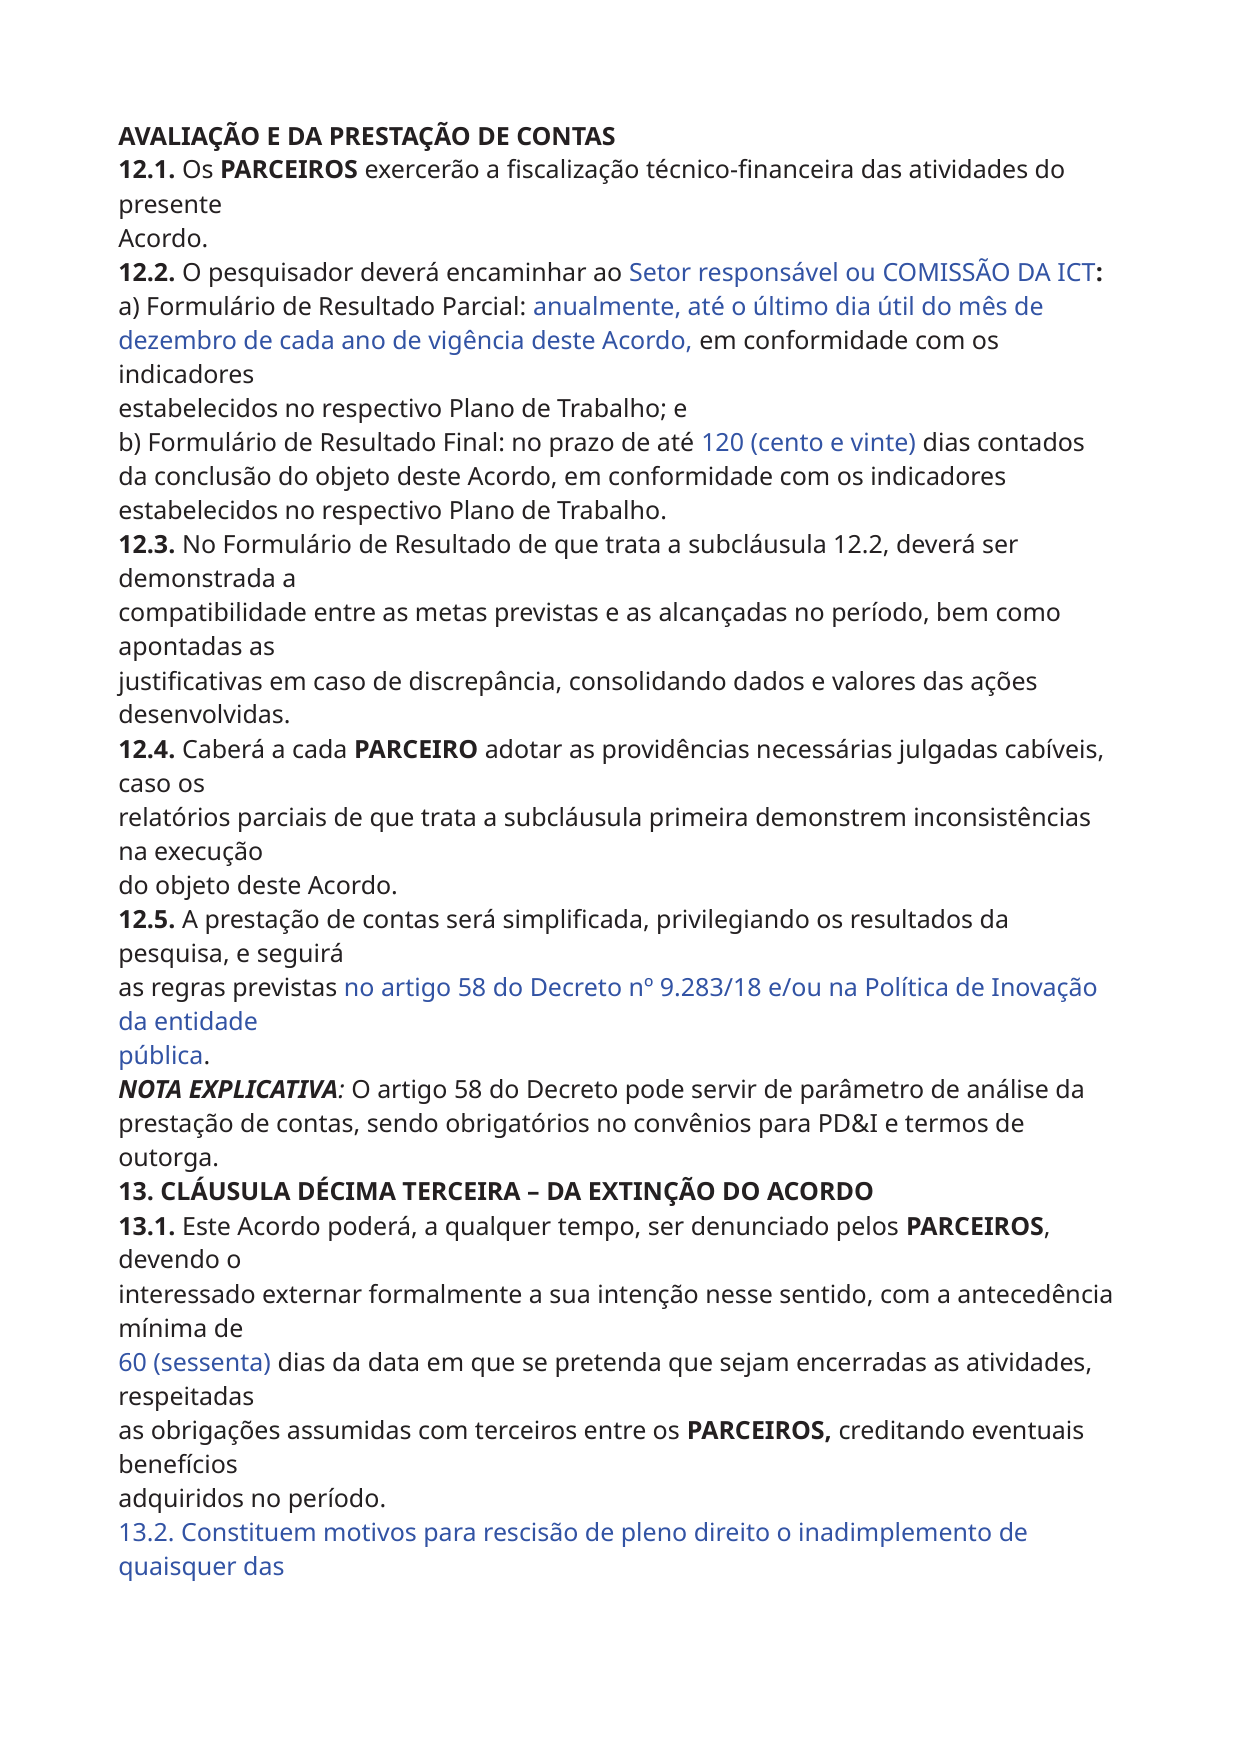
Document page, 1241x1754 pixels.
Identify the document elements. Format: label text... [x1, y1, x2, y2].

text estabelecidos no respectivo Plano de Trabalho. [118, 493, 1122, 527]
text 13.2. Constituem motivos para rescisão de pleno direito o inadimplemento de quaisquer das [118, 1515, 1122, 1583]
text relatórios parciais de que trata a subcláusula primeira demonstrem inconsistências na execução [118, 799, 1122, 867]
text 13. CLÁUSULA DÉCIMA TERCEIRA – DA EXTINÇÃO DO ACORDO [118, 1174, 1122, 1208]
text as regras previstas no artigo 58 do Decreto nº 9.283/18 e/ou na Política de Inovação da entidade [118, 970, 1122, 1038]
text 60 (sessenta) dias da data em que se pretenda que sejam encerradas as atividades, respeitadas [118, 1344, 1122, 1412]
text 12.3. No Formulário de Resultado de que trata a subcláusula 12.2, deverá ser demonstrada a [118, 527, 1122, 595]
text NOTA EXPLICATIVA: O artigo 58 do Decreto pode servir de parâmetro de análise da [118, 1072, 1122, 1106]
text compatibilidade entre as metas previstas e as alcançadas no período, bem como apontadas as [118, 595, 1122, 663]
text estabelecidos no respectivo Plano de Trabalho; e [118, 391, 1122, 425]
text interessado externar formalmente a sua intenção nesse sentido, com a antecedência mínima de [118, 1276, 1122, 1344]
text as obrigações assumidas com terceiros entre os PARCEIROS, creditando eventuais benefícios [118, 1412, 1122, 1481]
text 13.1. Este Acordo poderá, a qualquer tempo, ser denunciado pelos PARCEIROS, devendo o [118, 1208, 1122, 1276]
text justificativas em caso de discrepância, consolidando dados e valores das ações desenvolvidas. [118, 663, 1122, 731]
text b) Formulário de Resultado Final: no prazo de até 120 (cento e vinte) dias contados [118, 425, 1122, 459]
text da conclusão do objeto deste Acordo, em conformidade com os indicadores [118, 459, 1122, 493]
text prestação de contas, sendo obrigatórios no convênios para PD&I e termos de outorga. [118, 1106, 1122, 1174]
text 12.4. Caberá a cada PARCEIRO adotar as providências necessárias julgadas cabíveis, caso os [118, 731, 1122, 799]
text 12.2. O pesquisador deverá encaminhar ao Setor responsável ou COMISSÃO DA ICT: [118, 254, 1122, 288]
text 12.5. A prestação de contas será simplificada, privilegiando os resultados da pesquisa, e seguirá [118, 902, 1122, 970]
text AVALIAÇÃO E DA PRESTAÇÃO DE CONTAS [118, 118, 1122, 152]
text pública. [118, 1038, 1122, 1072]
text do objeto deste Acordo. [118, 867, 1122, 902]
text adquiridos no período. [118, 1481, 1122, 1515]
text dezembro de cada ano de vigência deste Acordo, em conformidade com os indicadores [118, 322, 1122, 391]
text Acordo. [118, 220, 1122, 254]
text a) Formulário de Resultado Parcial: anualmente, até o último dia útil do mês de [118, 288, 1122, 322]
text 12.1. Os PARCEIROS exercerão a fiscalização técnico-financeira das atividades do presente [118, 152, 1122, 220]
